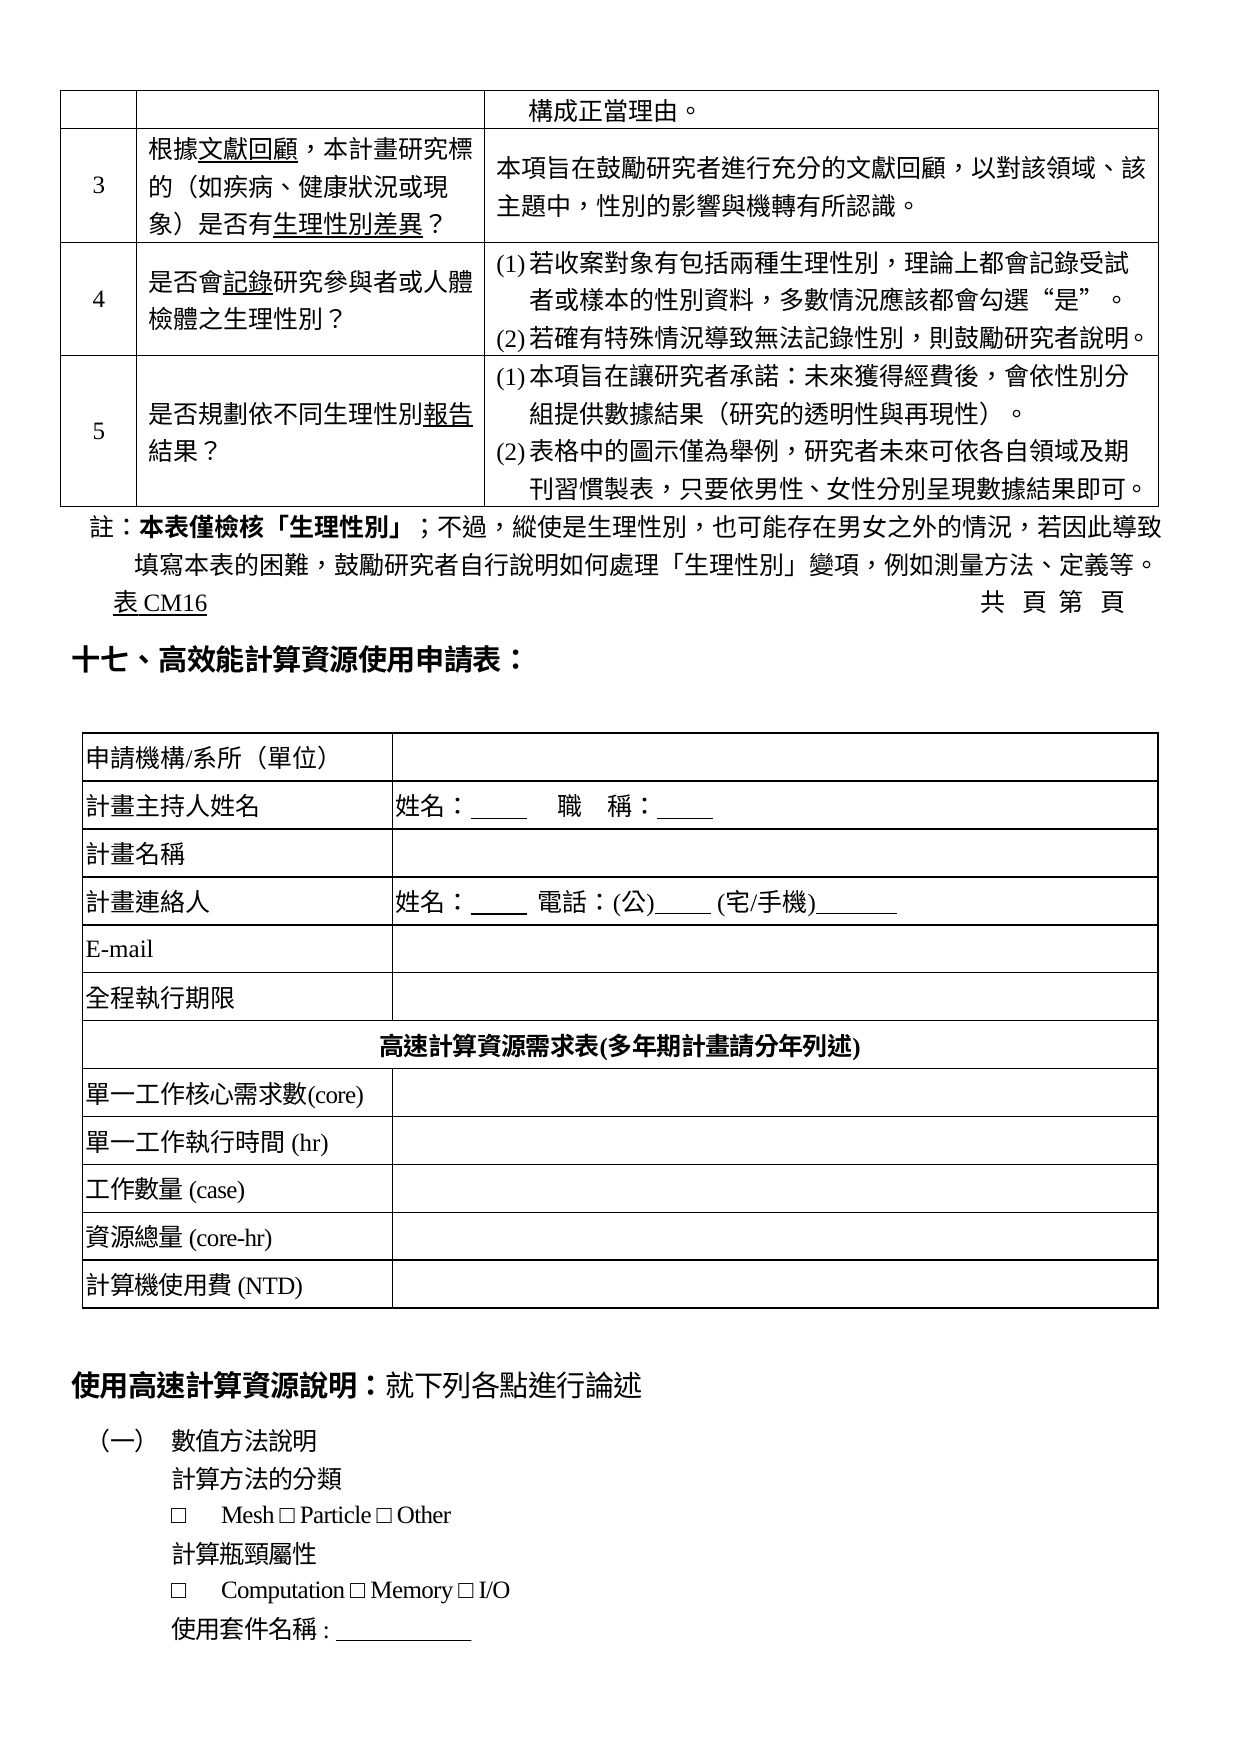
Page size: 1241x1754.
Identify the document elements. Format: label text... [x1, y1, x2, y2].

table_cell [393, 1213, 1157, 1259]
table_cell 資源總量 (core-hr) [83, 1213, 392, 1259]
table_cell [393, 926, 1157, 972]
table_cell 工作數量 (case) [83, 1165, 392, 1211]
table_cell [393, 1261, 1157, 1307]
table_cell 根據文獻回顧，本計畫研究標的（如疾病、健康狀況或現象）是否有生理性別差異？ [137, 129, 484, 242]
table_cell 計畫主持人姓名 [83, 782, 392, 828]
table_cell [393, 1069, 1157, 1116]
table_cell 5 [61, 356, 136, 506]
table_cell 姓名： 職 稱： [393, 782, 1157, 828]
table_cell 計算機使用費 (NTD) [83, 1261, 392, 1307]
table_cell [393, 973, 1157, 1020]
table_cell 是否規劃依不同生理性別報告結果？ [137, 356, 484, 506]
table_cell 單一工作核心需求數(core) [83, 1069, 392, 1116]
table_cell 全程執行期限 [83, 973, 392, 1020]
table_cell 高速計算資源需求表(多年期計畫請分年列述) [83, 1021, 1157, 1068]
table_cell [393, 1117, 1157, 1163]
table_cell 本項旨在讓研究者承諾：未來獲得經費後，會依性別分組提供數據結果（研究的透明性與再現性）。 表格中的圖示僅為舉例，研究者未來可依各自領域及期刊習慣製表，只要依男性、女性分別呈現數據結果即可。 [485, 356, 1158, 506]
text 註：本表僅檢核「生理性別」；不過，縱使是生理性別，也可能存在男女之外的情況，若因此導致填寫本表的困難，鼓勵研究者自行說明如何處理「生理性別」變項，例如測量方法、定義等。 [88, 507, 1163, 582]
text 十七、高效能計算資源使用申請表： [71, 620, 1169, 695]
table_cell [61, 91, 136, 128]
table_cell E-mail [83, 926, 392, 972]
list 數值方法說明 [86, 1421, 1169, 1459]
text 計算瓶頸屬性 [171, 1534, 1169, 1571]
table_cell 姓名： 電話：(公) (宅/手機) [393, 878, 1157, 924]
table_cell [137, 91, 484, 128]
table_header 申請機構/系所（單位） [83, 734, 392, 780]
text 使用高速計算資源說明：就下列各點進行論述 [71, 1346, 1169, 1421]
text 表CM16 共 頁 第 頁 [52, 582, 1186, 620]
table_cell 若收案對象有包括兩種生理性別，理論上都會記錄受試者或樣本的性別資料，多數情況應該都會勾選“是”。 若確有特殊情況導致無法記錄性別，則鼓勵研究者說明。 [485, 243, 1158, 355]
text 使用套件名稱 : [171, 1609, 1169, 1646]
table_cell [393, 830, 1157, 876]
table_cell 本項旨在鼓勵研究者進行充分的文獻回顧，以對該領域、該主題中，性別的影響與機轉有所認識。 [485, 129, 1158, 242]
text □ Computation □ Memory □ I/O [171, 1571, 1169, 1609]
table_header [393, 734, 1157, 780]
text □ Mesh □ Particle □ Other [171, 1496, 1169, 1534]
text 計算方法的分類 [171, 1459, 1169, 1496]
table_cell 3 [61, 129, 136, 242]
table_cell 單一工作執行時間 (hr) [83, 1117, 392, 1163]
table_cell 4 [61, 243, 136, 355]
table_cell 計畫連絡人 [83, 878, 392, 924]
table_cell 是否會記錄研究參與者或人體檢體之生理性別？ [137, 243, 484, 355]
table_cell [393, 1165, 1157, 1211]
table_cell 構成正當理由。 [485, 91, 1158, 128]
table_cell 計畫名稱 [83, 830, 392, 876]
